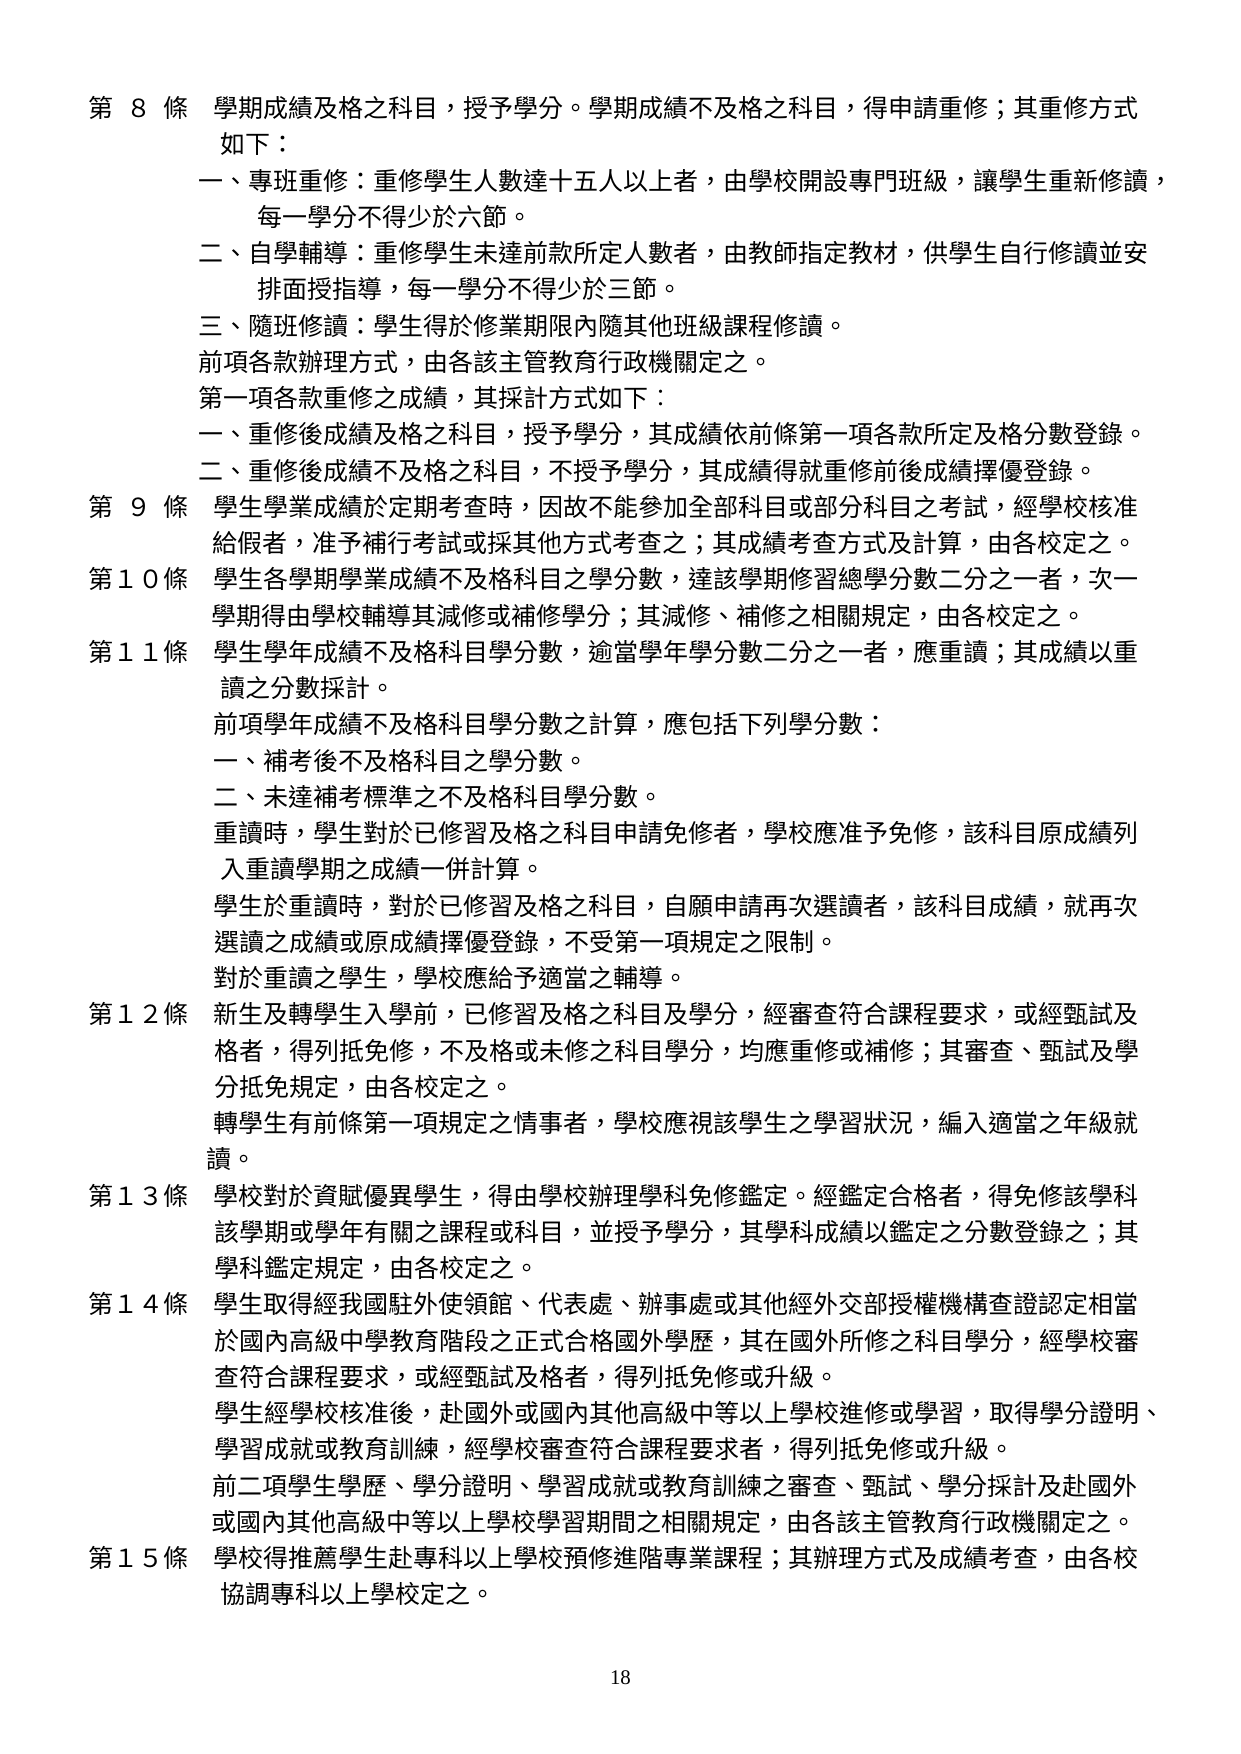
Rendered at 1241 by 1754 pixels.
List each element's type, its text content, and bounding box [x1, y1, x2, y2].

text 前項學年成績不及格科目學分數之計算，應包括下列學分數： [89, 705, 1152, 741]
text 第 ８ 條 學期成績及格之科目，授予學分。學期成績不及格之科目，得申請重修；其重修方式如下： [89, 89, 1152, 161]
text 第１１條 學生學年成績不及格科目學分數，逾當學年學分數二分之一者，應重讀；其成績以重讀之分數採計。 [89, 632, 1152, 705]
text 三、隨班修讀：學生得於修業期限內隨其他班級課程修讀。 [198, 306, 1152, 342]
text 第１５條 學校得推薦學生赴專科以上學校預修進階專業課程；其辦理方式及成績考查，由各校協調專科以上學校定之。 [89, 1539, 1152, 1611]
text 重讀時，學生對於已修習及格之科目申請免修者，學校應准予免修，該科目原成績列入重讀學期之成績一併計算。 [214, 814, 1152, 886]
text 一、重修後成績及格之科目，授予學分，其成績依前條第一項各款所定及格分數登錄。 [198, 415, 1152, 451]
text 二、自學輔導：重修學生未達前款所定人數者，由教師指定教材，供學生自行修讀並安排面授指導，每一學分不得少於三節。 [198, 234, 1152, 306]
text 第一項各款重修之成績，其採計方式如下︰ [89, 379, 1152, 415]
text 一、專班重修：重修學生人數達十五人以上者，由學校開設專門班級，讓學生重新修讀，每一學分不得少於六節。 [198, 161, 1152, 234]
text 第１２條 新生及轉學生入學前，已修習及格之科目及學分，經審查符合課程要求，或經甄試及格者，得列抵免修，不及格或未修之科目學分，均應重修或補修；其審查、甄試及學分抵免規定，由各校定之。 [89, 995, 1152, 1104]
text 前項各款辦理方式，由各該主管教育行政機關定之。 [89, 342, 1152, 379]
text 前二項學生學歷、學分證明、學習成就或教育訓練之審查、甄試、學分採計及赴國外或國內其他高級中等以上學校學習期間之相關規定，由各該主管教育行政機關定之。 [211, 1466, 1152, 1539]
text 二、重修後成績不及格之科目，不授予學分，其成績得就重修前後成績擇優登錄。 [198, 451, 1152, 487]
text 對於重讀之學生，學校應給予適當之輔導。 [214, 959, 1152, 995]
text 第１３條 學校對於資賦優異學生，得由學校辦理學科免修鑑定。經鑑定合格者，得免修該學科該學期或學年有關之課程或科目，並授予學分，其學科成績以鑑定之分數登錄之；其學科鑑定規定，由各校定之。 [89, 1176, 1152, 1285]
text 第１４條 學生取得經我國駐外使領館、代表處、辦事處或其他經外交部授權機構查證認定相當於國內高級中學教育階段之正式合格國外學歷，其在國外所修之科目學分，經學校審查符合課程要求，或經甄試及格者，得列抵免修或升級。 學生經學校核准後，赴國外或國內其他高級中等以上學校進修或學習，取得學分證明、學習成就或教育訓練，經學校審查符合課程要求者，得列抵免修或升級。 [89, 1285, 1152, 1466]
text 二、未達補考標準之不及格科目學分數。 [214, 777, 1152, 814]
text 學生於重讀時，對於已修習及格之科目，自願申請再次選讀者，該科目成績，就再次選讀之成績或原成績擇優登錄，不受第一項規定之限制。 [214, 886, 1152, 959]
text 第 ９ 條 學生學業成績於定期考查時，因故不能參加全部科目或部分科目之考試，經學校核准給假者，准予補行考試或採其他方式考查之；其成績考查方式及計算，由各校定之。 [89, 487, 1152, 560]
text 轉學生有前條第一項規定之情事者，學校應視該學生之學習狀況，編入適當之年級就讀。 [207, 1104, 1152, 1176]
text 一、補考後不及格科目之學分數。 [89, 741, 1152, 777]
text 第１０條 學生各學期學業成績不及格科目之學分數，達該學期修習總學分數二分之一者，次一學期得由學校輔導其減修或補修學分；其減修、補修之相關規定，由各校定之。 [89, 560, 1152, 632]
